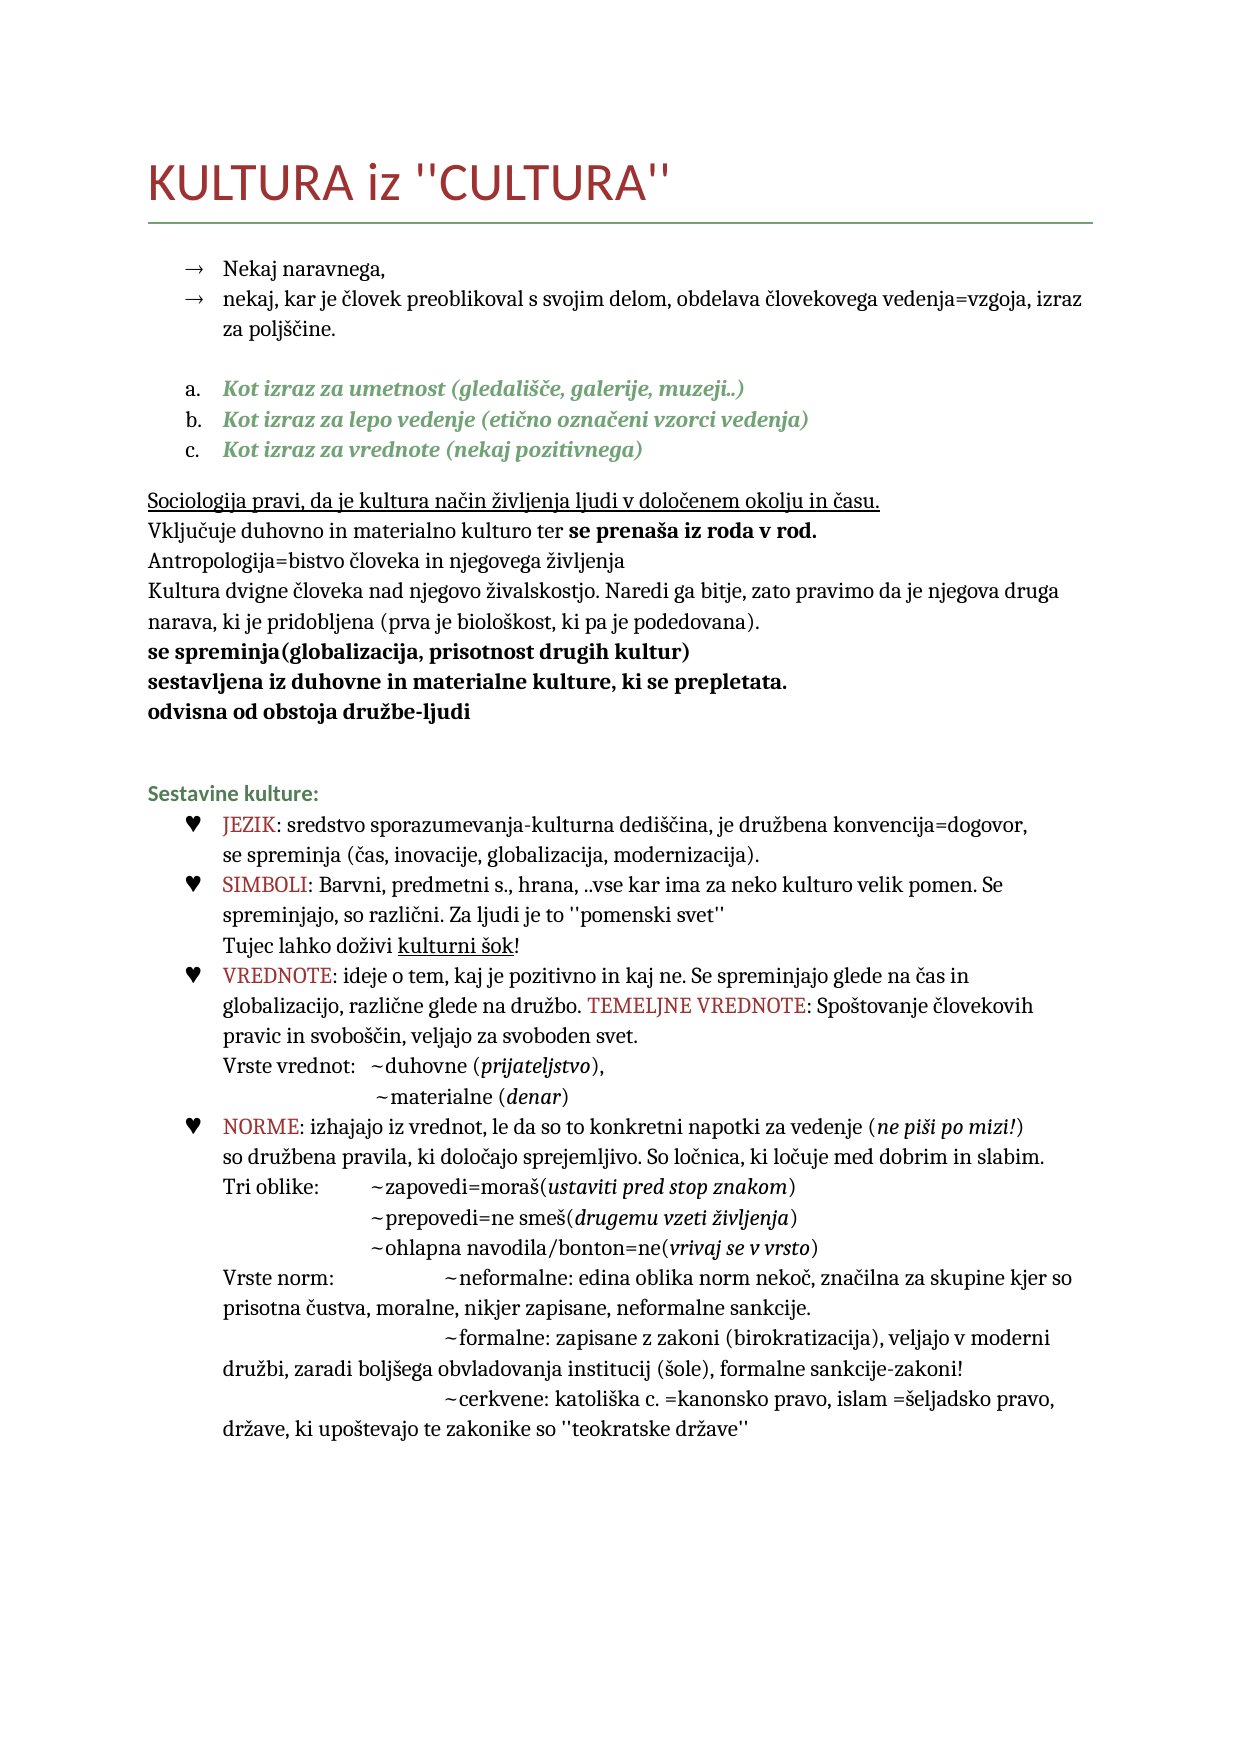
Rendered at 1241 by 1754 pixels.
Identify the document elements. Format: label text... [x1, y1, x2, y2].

list nekaj, kar je človek preoblikoval s svojim delom, obdelava človekovega vedenja=vzgoja, izraz za poljščine. [185, 286, 1093, 342]
list Kot izraz za lepo vedenje (etično označeni vzorci vedenja) [185, 406, 1093, 433]
list Kot izraz za umetnost (gledališče, galerije, muzeji..) [185, 376, 1093, 403]
title KULTURA iz ''CULTURA'' [148, 148, 1093, 222]
list Nekaj naravnega, [185, 255, 1093, 282]
list VREDNOTE: ideje o tem, kaj je pozitivno in kaj ne. Se spreminjajo glede na čas in globalizacijo, različne glede na družbo. TEMELJNE VREDNOTE: Spoštovanje človekovih pravic in svoboščin, veljajo za svoboden svet. Vrste vrednot: ~duhovne (prijateljstvo), ~materialne (denar) [185, 963, 1093, 1110]
list Kot izraz za vrednote (nekaj pozitivnega) [185, 437, 1093, 463]
list SIMBOLI: Barvni, predmetni s., hrana, ..vse kar ima za neko kulturo velik pomen. Se spreminjajo, so različni. Za ljudi je to ''pomenski svet'' Tujec lahko doživi kulturni šok! [185, 872, 1093, 959]
subtitle Sestavine kulture: [148, 779, 1093, 807]
text Sociologija pravi, da je kultura način življenja ljudi v določenem okolju in času. Vključuje duhovno in materialno kulturo ter se prenaša iz roda v rod. Antropologija=bistvo človeka in njegovega življenja Kultura dvigne človeka nad njegovo živalskostjo. Naredi ga bitje, zato pravimo da je njegova druga narava, ki je pridobljena (prva je biološkost, ki pa je podedovana). se spreminja(globalizacija, prisotnost drugih kultur) sestavljena iz duhovne in materialne kulture, ki se prepletata. odvisna od obstoja družbe-ljudi [148, 488, 1093, 726]
list NORME: izhajajo iz vrednot, le da so to konkretni napotki za vedenje (ne piši po mizi!) so družbena pravila, ki določajo sprejemljivo. So ločnica, ki ločuje med dobrim in slabim. Tri oblike: ~zapovedi=moraš(ustaviti pred stop znakom) ~prepovedi=ne smeš(drugemu vzeti življenja) ~ohlapna navodila/bonton=ne(vrivaj se v vrsto) Vrste norm: ~neformalne: edina oblika norm nekoč, značilna za skupine kjer so prisotna čustva, moralne, nikjer zapisane, neformalne sankcije. ~formalne: zapisane z zakoni (birokratizacija), veljajo v moderni družbi, zaradi boljšega obvladovanja institucij (šole), formalne sankcije-zakoni! ~cerkvene: katoliška c. =kanonsko pravo, islam =šeljadsko pravo, države, ki upoštevajo te zakonike so ''teokratske države'' [185, 1114, 1093, 1472]
list JEZIK: sredstvo sporazumevanja-kulturna dediščina, je družbena konvencija=dogovor, se spreminja (čas, inovacije, globalizacija, modernizacija). [185, 812, 1093, 868]
